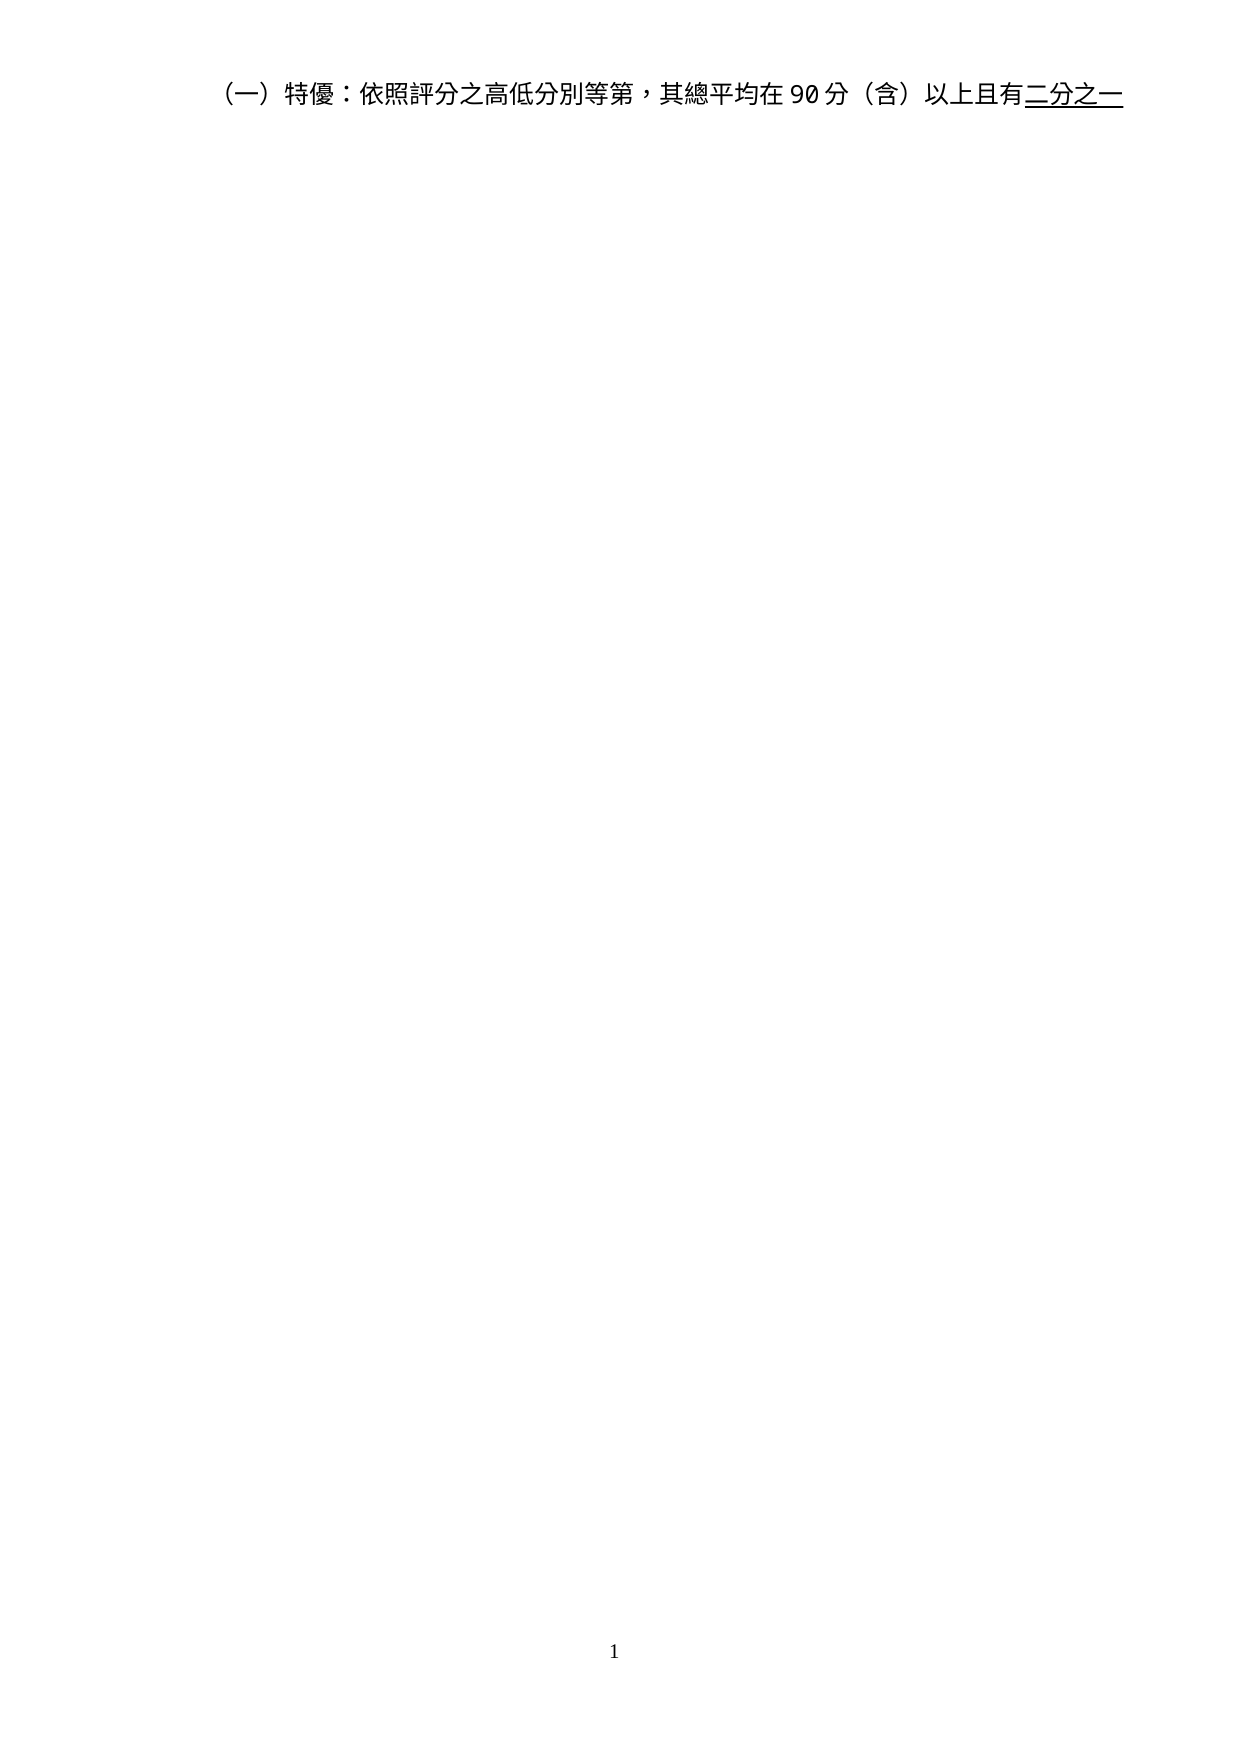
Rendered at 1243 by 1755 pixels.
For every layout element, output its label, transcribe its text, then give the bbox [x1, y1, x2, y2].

text （一）特優：依照評分之高低分別等第，其總平均在90分（含）以上且有二分之一 [209, 75, 1184, 111]
